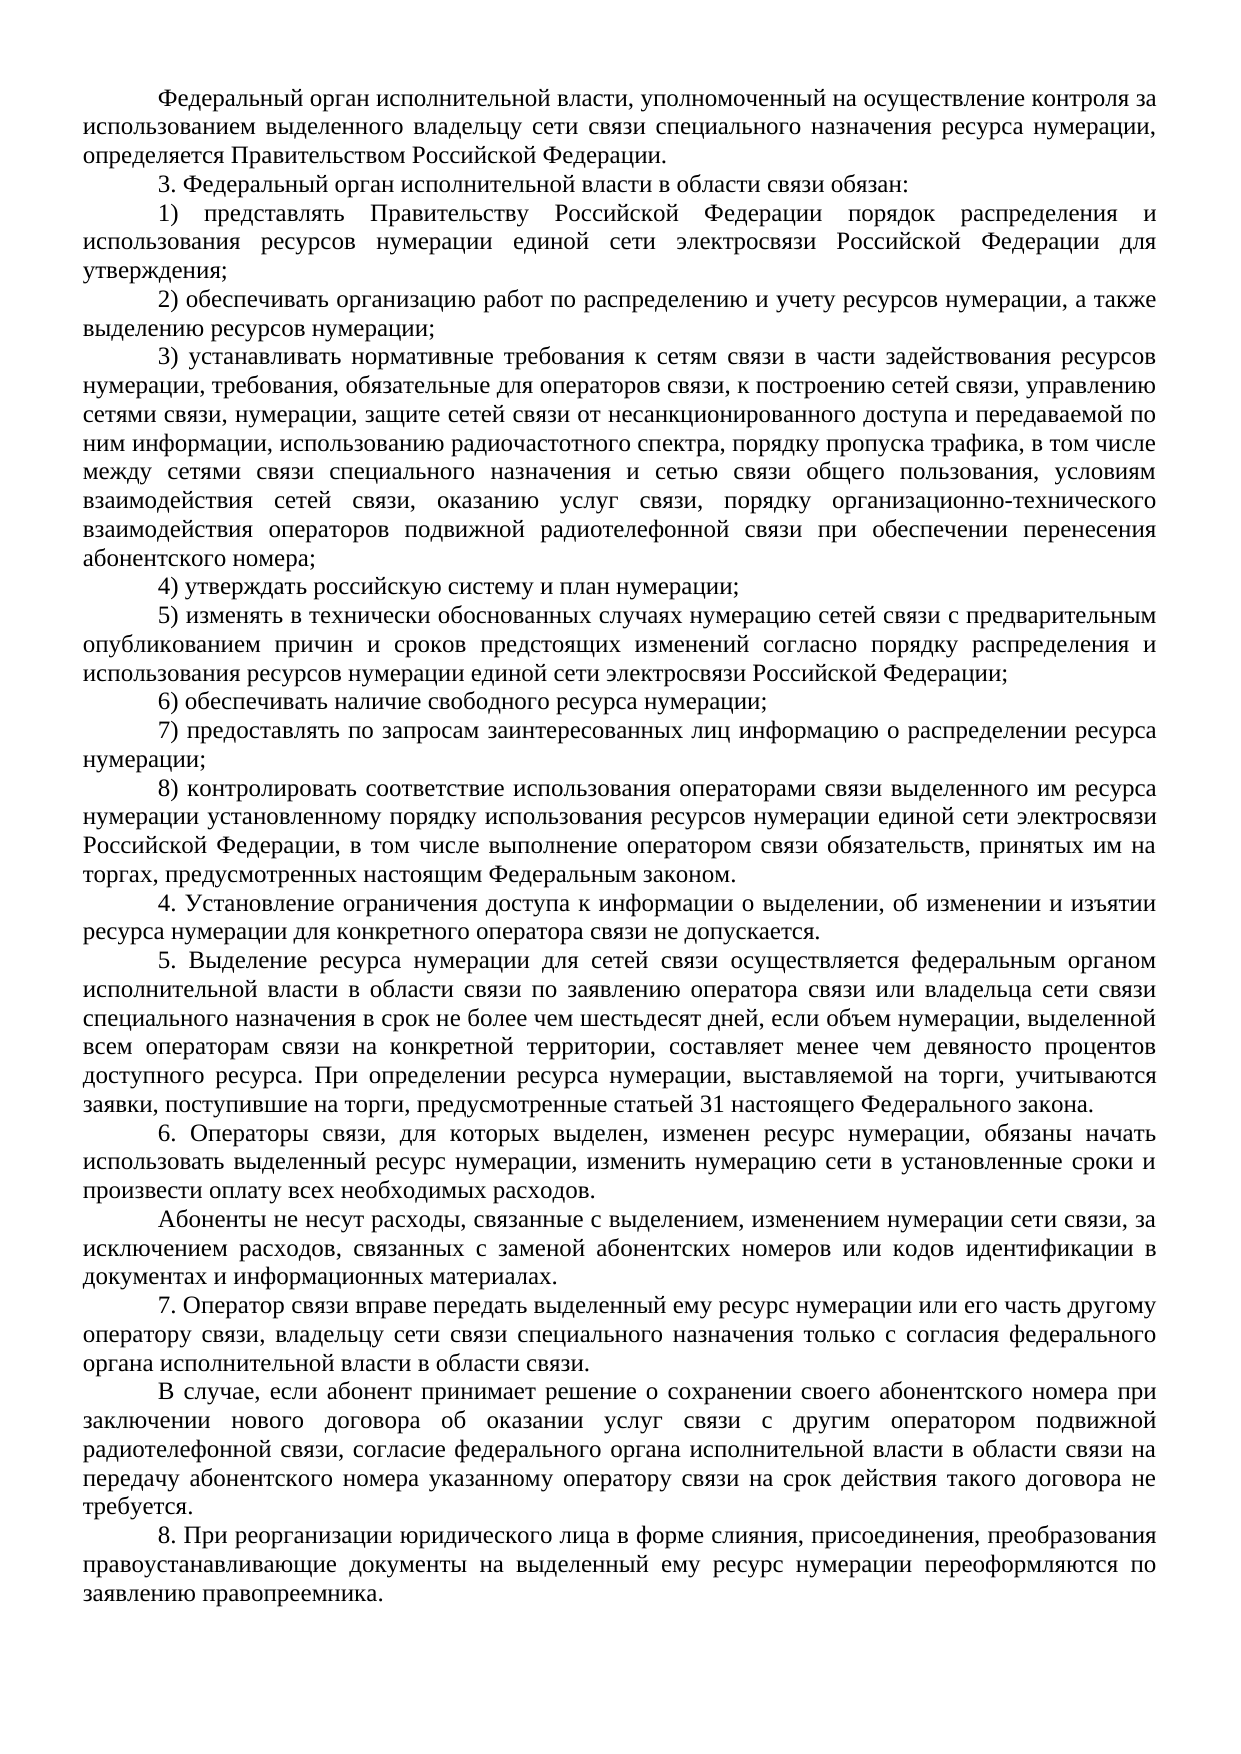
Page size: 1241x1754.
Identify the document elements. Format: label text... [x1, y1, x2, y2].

text 1) представлять Правительству Российской Федерации порядок распределения и использования ресурсов нумерации единой сети электросвязи Российской Федерации для утверждения; [83, 198, 1157, 284]
text 3) устанавливать нормативные требования к сетям связи в части задействования ресурсов нумерации, требования, обязательные для операторов связи, к построению сетей связи, управлению сетями связи, нумерации, защите сетей связи от несанкционированного доступа и передаваемой по ним информации, использованию радиочастотного спектра, порядку пропуска трафика, в том числе между сетями связи специального назначения и сетью связи общего пользования, условиям взаимодействия сетей связи, оказанию услуг связи, порядку организационно-технического взаимодействия операторов подвижной радиотелефонной связи при обеспечении перенесения абонентского номера; [83, 341, 1157, 571]
text 7) предоставлять по запросам заинтересованных лиц информацию о распределении ресурса нумерации; [83, 715, 1157, 773]
text 7. Оператор связи вправе передать выделенный ему ресурс нумерации или его часть другому оператору связи, владельцу сети связи специального назначения только с согласия федерального органа исполнительной власти в области связи. [83, 1290, 1157, 1376]
text 6. Операторы связи, для которых выделен, изменен ресурс нумерации, обязаны начать использовать выделенный ресурс нумерации, изменить нумерацию сети в установленные сроки и произвести оплату всех необходимых расходов. [83, 1118, 1157, 1204]
text В случае, если абонент принимает решение о сохранении своего абонентского номера при заключении нового договора об оказании услуг связи с другим оператором подвижной радиотелефонной связи, согласие федерального органа исполнительной власти в области связи на передачу абонентского номера указанному оператору связи на срок действия такого договора не требуется. [83, 1376, 1157, 1520]
text Абоненты не несут расходы, связанные с выделением, изменением нумерации сети связи, за исключением расходов, связанных с заменой абонентских номеров или кодов идентификации в документах и информационных материалах. [83, 1204, 1157, 1290]
text 4. Установление ограничения доступа к информации о выделении, об изменении и изъятии ресурса нумерации для конкретного оператора связи не допускается. [83, 888, 1157, 945]
text Федеральный орган исполнительной власти, уполномоченный на осуществление контроля за использованием выделенного владельцу сети связи специального назначения ресурса нумерации, определяется Правительством Российской Федерации. [83, 83, 1157, 169]
text 3. Федеральный орган исполнительной власти в области связи обязан: [83, 169, 1157, 198]
text 5. Выделение ресурса нумерации для сетей связи осуществляется федеральным органом исполнительной власти в области связи по заявлению оператора связи или владельца сети связи специального назначения в срок не более чем шестьдесят дней, если объем нумерации, выделенной всем операторам связи на конкретной территории, составляет менее чем девяносто процентов доступного ресурса. При определении ресурса нумерации, выставляемой на торги, учитываются заявки, поступившие на торги, предусмотренные статьей 31 настоящего Федерального закона. [83, 945, 1157, 1118]
text 6) обеспечивать наличие свободного ресурса нумерации; [83, 686, 1157, 715]
text 8. При реорганизации юридического лица в форме слияния, присоединения, преобразования правоустанавливающие документы на выделенный ему ресурс нумерации переоформляются по заявлению правопреемника. [83, 1520, 1157, 1606]
text 2) обеспечивать организацию работ по распределению и учету ресурсов нумерации, а также выделению ресурсов нумерации; [83, 284, 1157, 341]
text 4) утверждать российскую систему и план нумерации; [83, 571, 1157, 600]
text 5) изменять в технически обоснованных случаях нумерацию сетей связи с предварительным опубликованием причин и сроков предстоящих изменений согласно порядку распределения и использования ресурсов нумерации единой сети электросвязи Российской Федерации; [83, 600, 1157, 686]
text 8) контролировать соответствие использования операторами связи выделенного им ресурса нумерации установленному порядку использования ресурсов нумерации единой сети электросвязи Российской Федерации, в том числе выполнение оператором связи обязательств, принятых им на торгах, предусмотренных настоящим Федеральным законом. [83, 773, 1157, 888]
